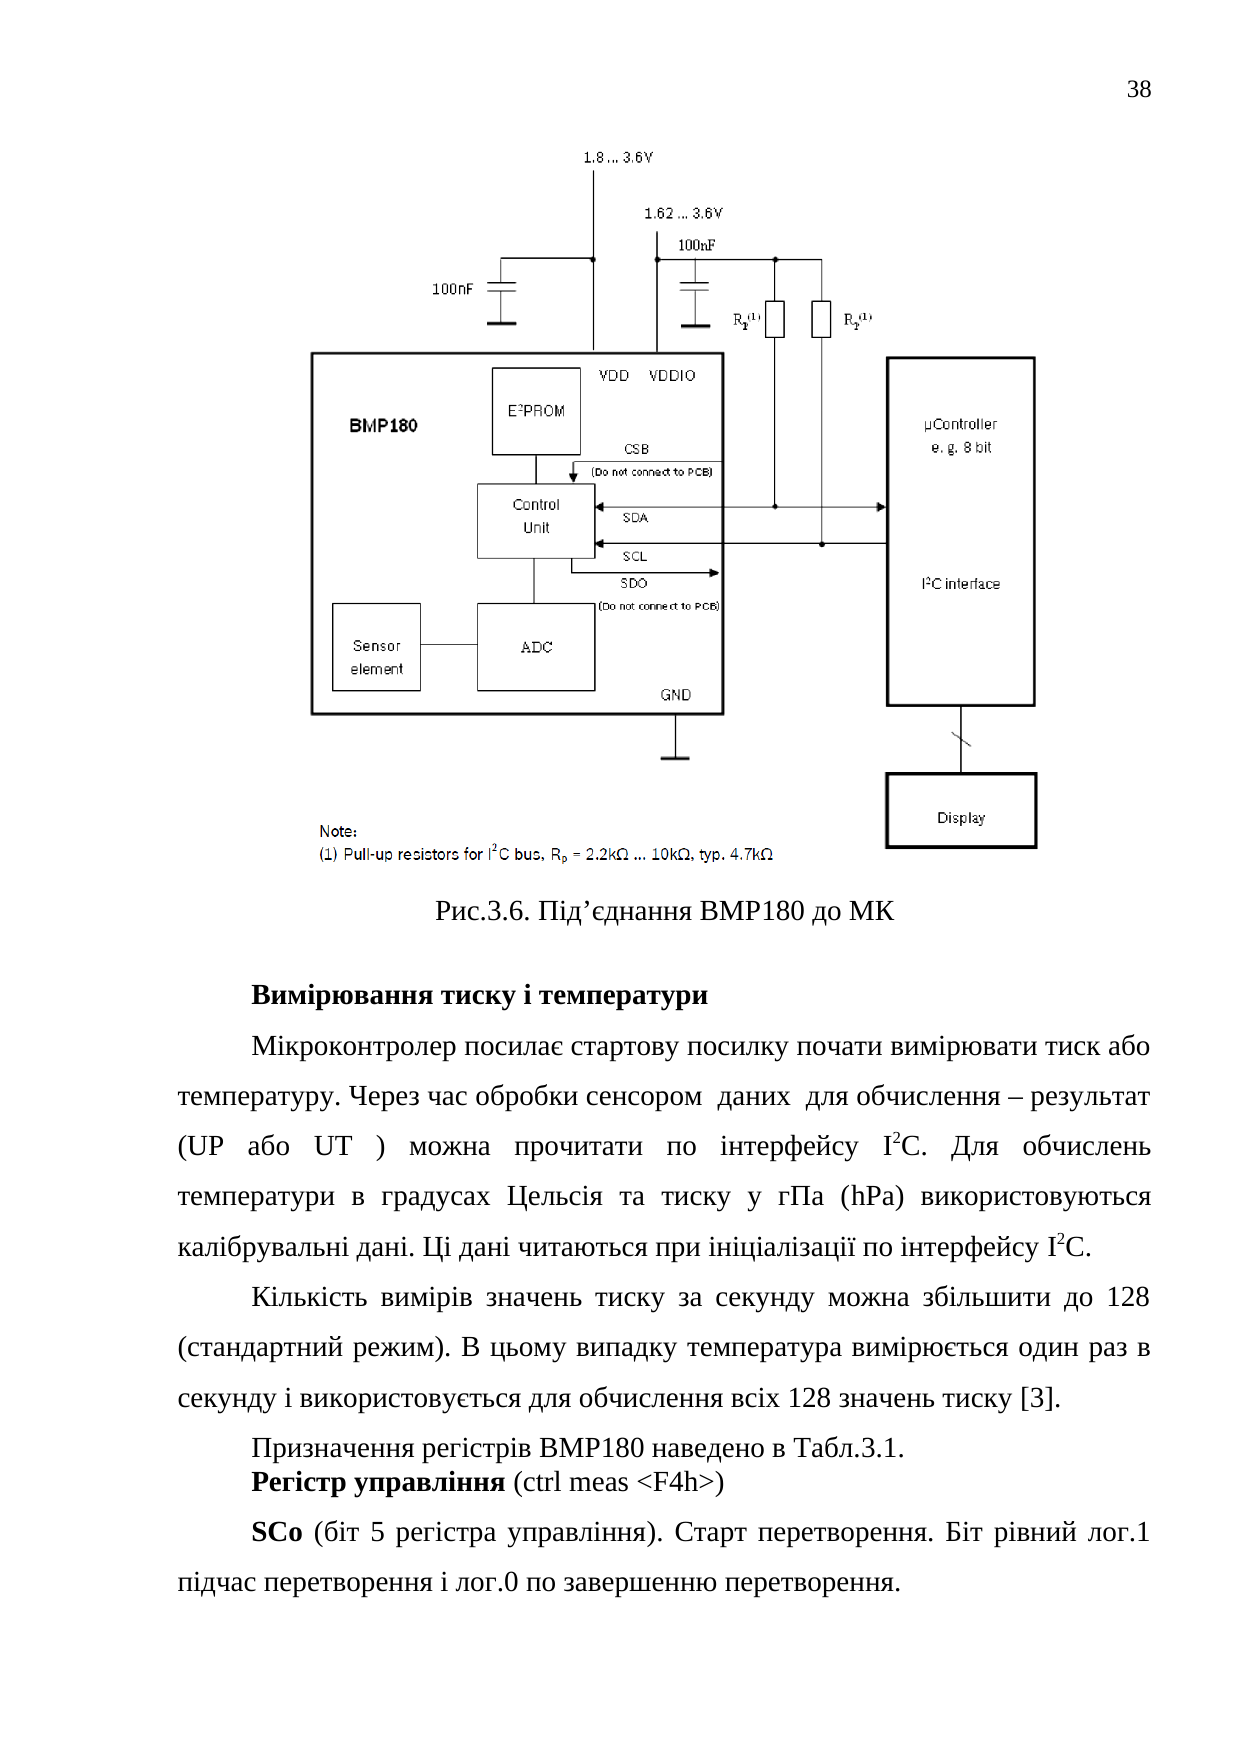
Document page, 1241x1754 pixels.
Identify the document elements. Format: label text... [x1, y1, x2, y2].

text Регістр управління (ctrl meas <F4h>) [177, 1464, 1152, 1497]
text Рис.3.6. Під’єднання BMP180 до МК [177, 893, 1152, 927]
text Вимірювання тиску і температури [177, 977, 1152, 1011]
text Мікроконтролер посилає стартову посилку почати вимірювати тиск або температуру. Через час обробки сенсором даних для обчислення – результат (UP або UT ) можна прочитати по інтерфейсу I2C. Для обчислень температури в градусах Цельсія та тиску у гПа (hPa) використовуються калібрувальні дані. Ці дані читаються при ініціалізації по інтерфейсу I2C. [177, 1028, 1152, 1262]
text SCo (біт 5 регістра управління). Старт перетворення. Біт рівний лог.1 підчас перетворення і лог.0 по завершенню перетворення. [177, 1514, 1152, 1598]
text Кількість вимірів значень тиску за секунду можна збільшити до 128 (стандартний режим). В цьому випадку температура вимірюється один раз в секунду і використовується для обчислення всіх 128 значень тиску [3]. [177, 1279, 1152, 1413]
text Призначення регістрів BMP180 наведено в Табл.3.1. [177, 1430, 1152, 1464]
